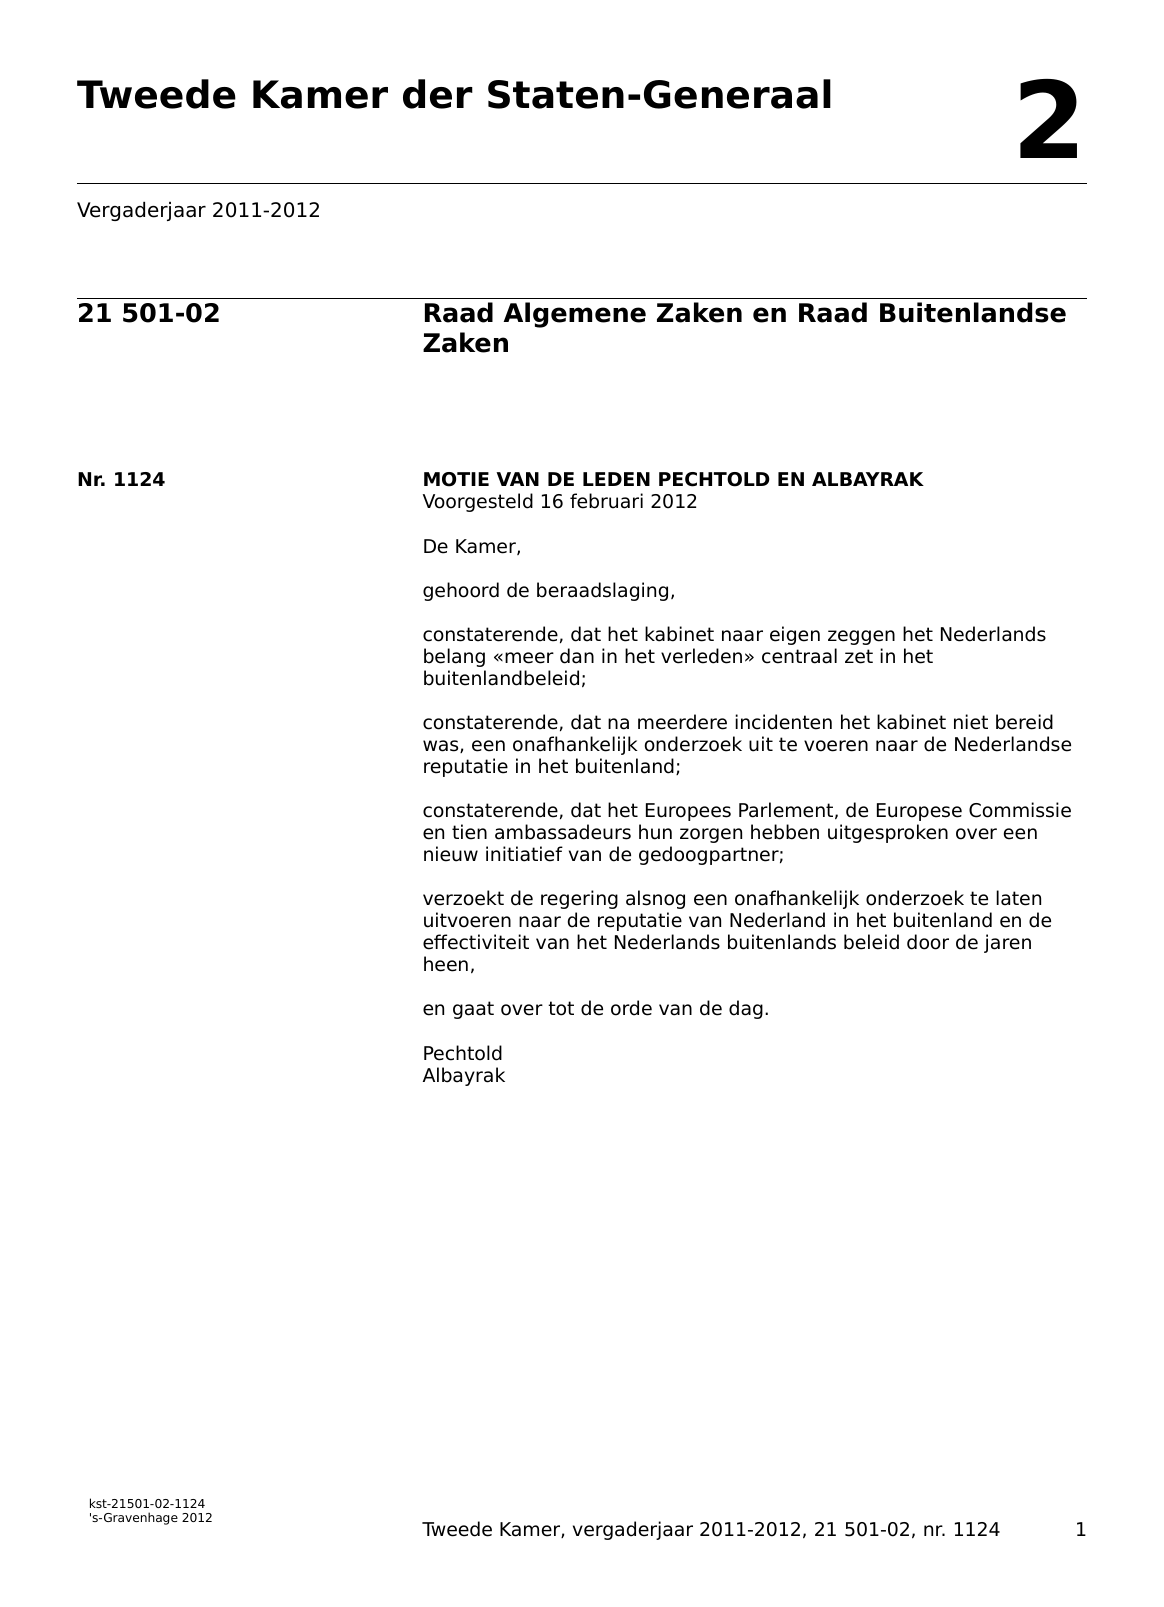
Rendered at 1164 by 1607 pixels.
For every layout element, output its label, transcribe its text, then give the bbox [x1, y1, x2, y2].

text gehoord de beraadslaging, [422, 580, 1087, 602]
text constaterende, dat na meerdere incidenten het kabinet niet bereid was, een onafhankelijk onderzoek uit te voeren naar de Nederlandse reputatie in het buitenland; [422, 712, 1087, 778]
table_header Tweede Kamer der Staten-Generaal [77, 59, 886, 183]
text Albayrak [422, 1064, 1087, 1086]
text De Kamer, [422, 536, 1087, 557]
table_header 2 [886, 59, 1087, 183]
text 's-Gravenhage 2012 [88, 1511, 323, 1525]
subtitle 21 501-02 Raad Algemene Zaken en Raad Buitenlandse Zaken [77, 299, 1087, 358]
text Voorgesteld 16 februari 2012 [422, 491, 1087, 513]
text verzoekt de regering alsnog een onafhankelijk onderzoek te laten uitvoeren naar de reputatie van Nederland in het buitenland en de effectiviteit van het Nederlands buitenlands beleid door de jaren heen, [422, 888, 1087, 976]
text kst-21501-02-1124 [88, 1497, 323, 1511]
text constaterende, dat het kabinet naar eigen zeggen het Nederlands belang «meer dan in het verleden» centraal zet in het buitenlandbeleid; [422, 624, 1087, 690]
subtitle Nr. 1124 MOTIE VAN DE LEDEN PECHTOLD EN ALBAYRAK [77, 469, 1087, 491]
table_cell Vergaderjaar 2011-2012 [77, 184, 1087, 298]
text constaterende, dat het Europees Parlement, de Europese Commissie en tien ambassadeurs hun zorgen hebben uitgesproken over een nieuw initiatief van de gedoogpartner; [422, 800, 1087, 866]
text en gaat over tot de orde van de dag. [422, 998, 1087, 1020]
text Pechtold [422, 1042, 1087, 1064]
